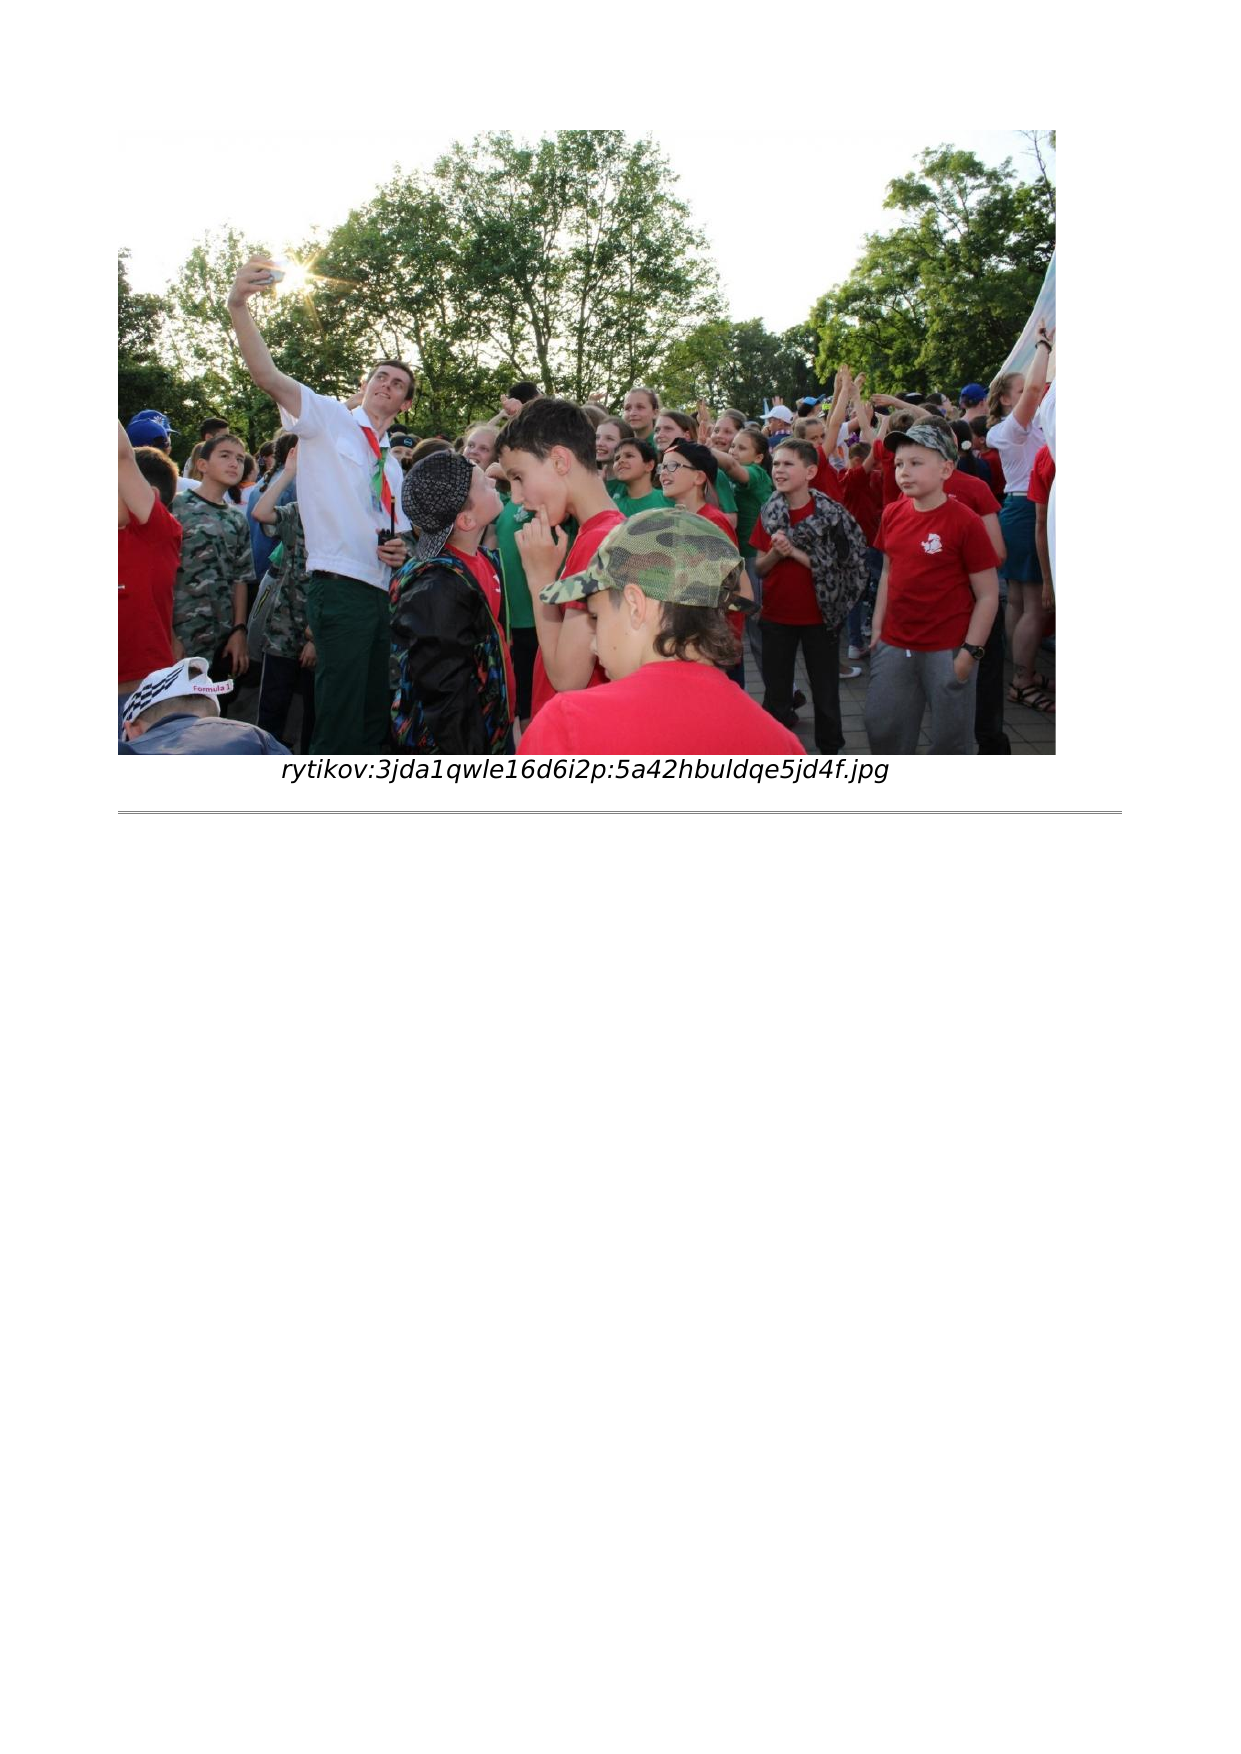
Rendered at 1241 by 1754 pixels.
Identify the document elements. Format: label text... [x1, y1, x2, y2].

text rytikov:3jda1qwle16d6i2p:5a42hbuldqe5jd4f.jpg [118, 755, 1056, 784]
picture [118, 130, 1056, 755]
